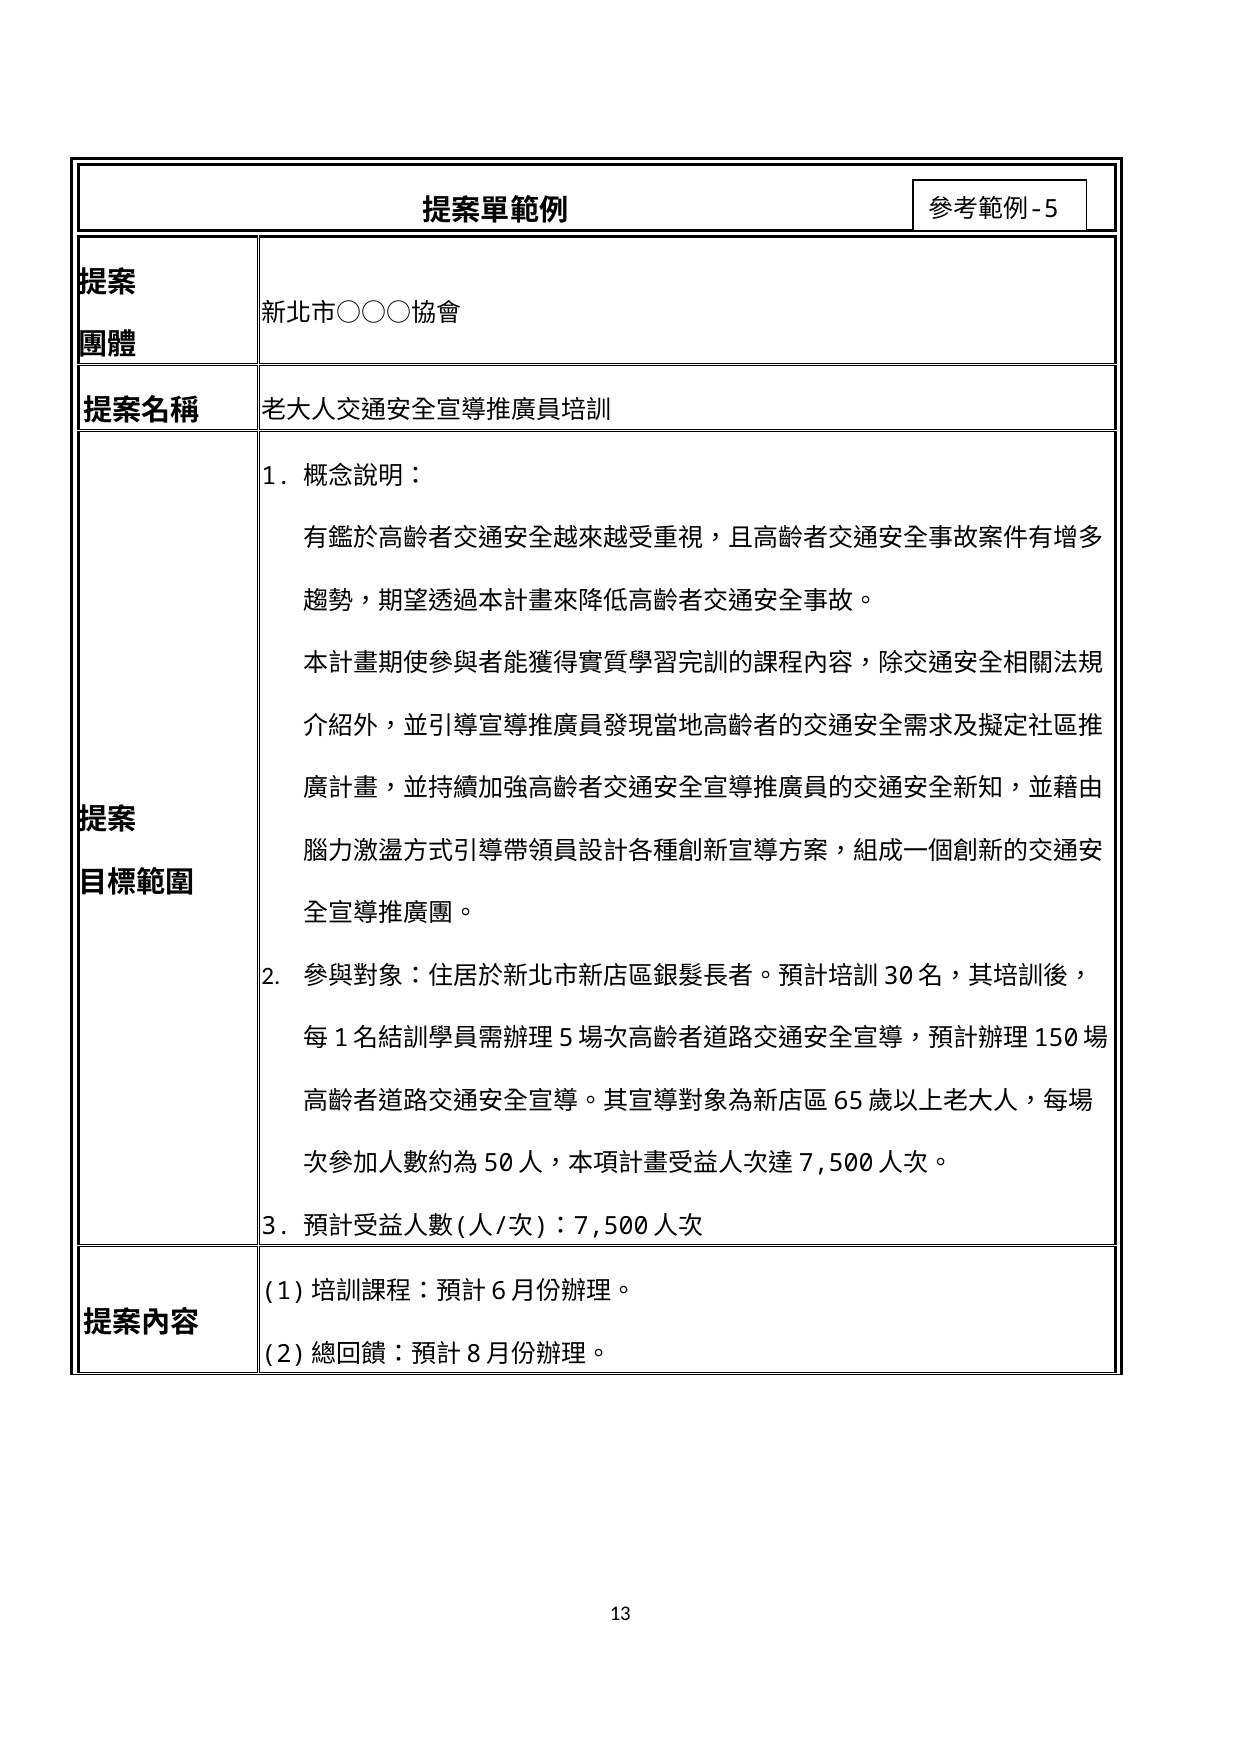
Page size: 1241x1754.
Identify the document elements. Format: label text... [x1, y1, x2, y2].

table_cell 培訓課程：預計6月份辦理。 總回饋：預計8月份辦理。 [260, 1247, 1114, 1372]
table_cell 老大人交通安全宣導推廣員培訓 [260, 366, 1114, 428]
table_cell 提案名稱 [80, 366, 257, 428]
table_cell 提案 目標範圍 [80, 432, 257, 1244]
table_cell 提案 團體 [75, 229, 258, 363]
table_cell 概念說明： 有鑑於高齡者交通安全越來越受重視，且高齡者交通安全事故案件有增多趨勢，期望透過本計畫來降低高齡者交通安全事故。 本計畫期使參與者能獲得實質學習完訓的課程內容，除交通安全相關法規介紹外，並引導宣導推廣員發現當地高齡者的交通安全需求及擬定社區推廣計畫，並持續加強高齡者交通安全宣導推廣員的交通安全新知，並藉由腦力激盪方式引導帶領員設計各種創新宣導方案，組成一個創新的交通安全宣導推廣團。 參與對象：住居於新北市新店區銀髮長者。預計培訓30名，其培訓後，每1名結訓學員需辦理5場次高齡者道路交通安全宣導，預計辦理150場高齡者道路交通安全宣導。其宣導對象為新店區65歲以上老大人，每場次參加人數約為50人，本項計畫受益人次達7,500人次。 預計受益人數(人/次)：7,500人次 [260, 432, 1114, 1244]
table_header 提案單範例 [914, 181, 1086, 230]
table_cell 新北市○○○協會 [258, 229, 1119, 363]
table_cell 提案內容 [80, 1247, 257, 1372]
table_header 提案單範例 [80, 166, 1114, 228]
table_header 提案單範例 [75, 160, 1119, 228]
